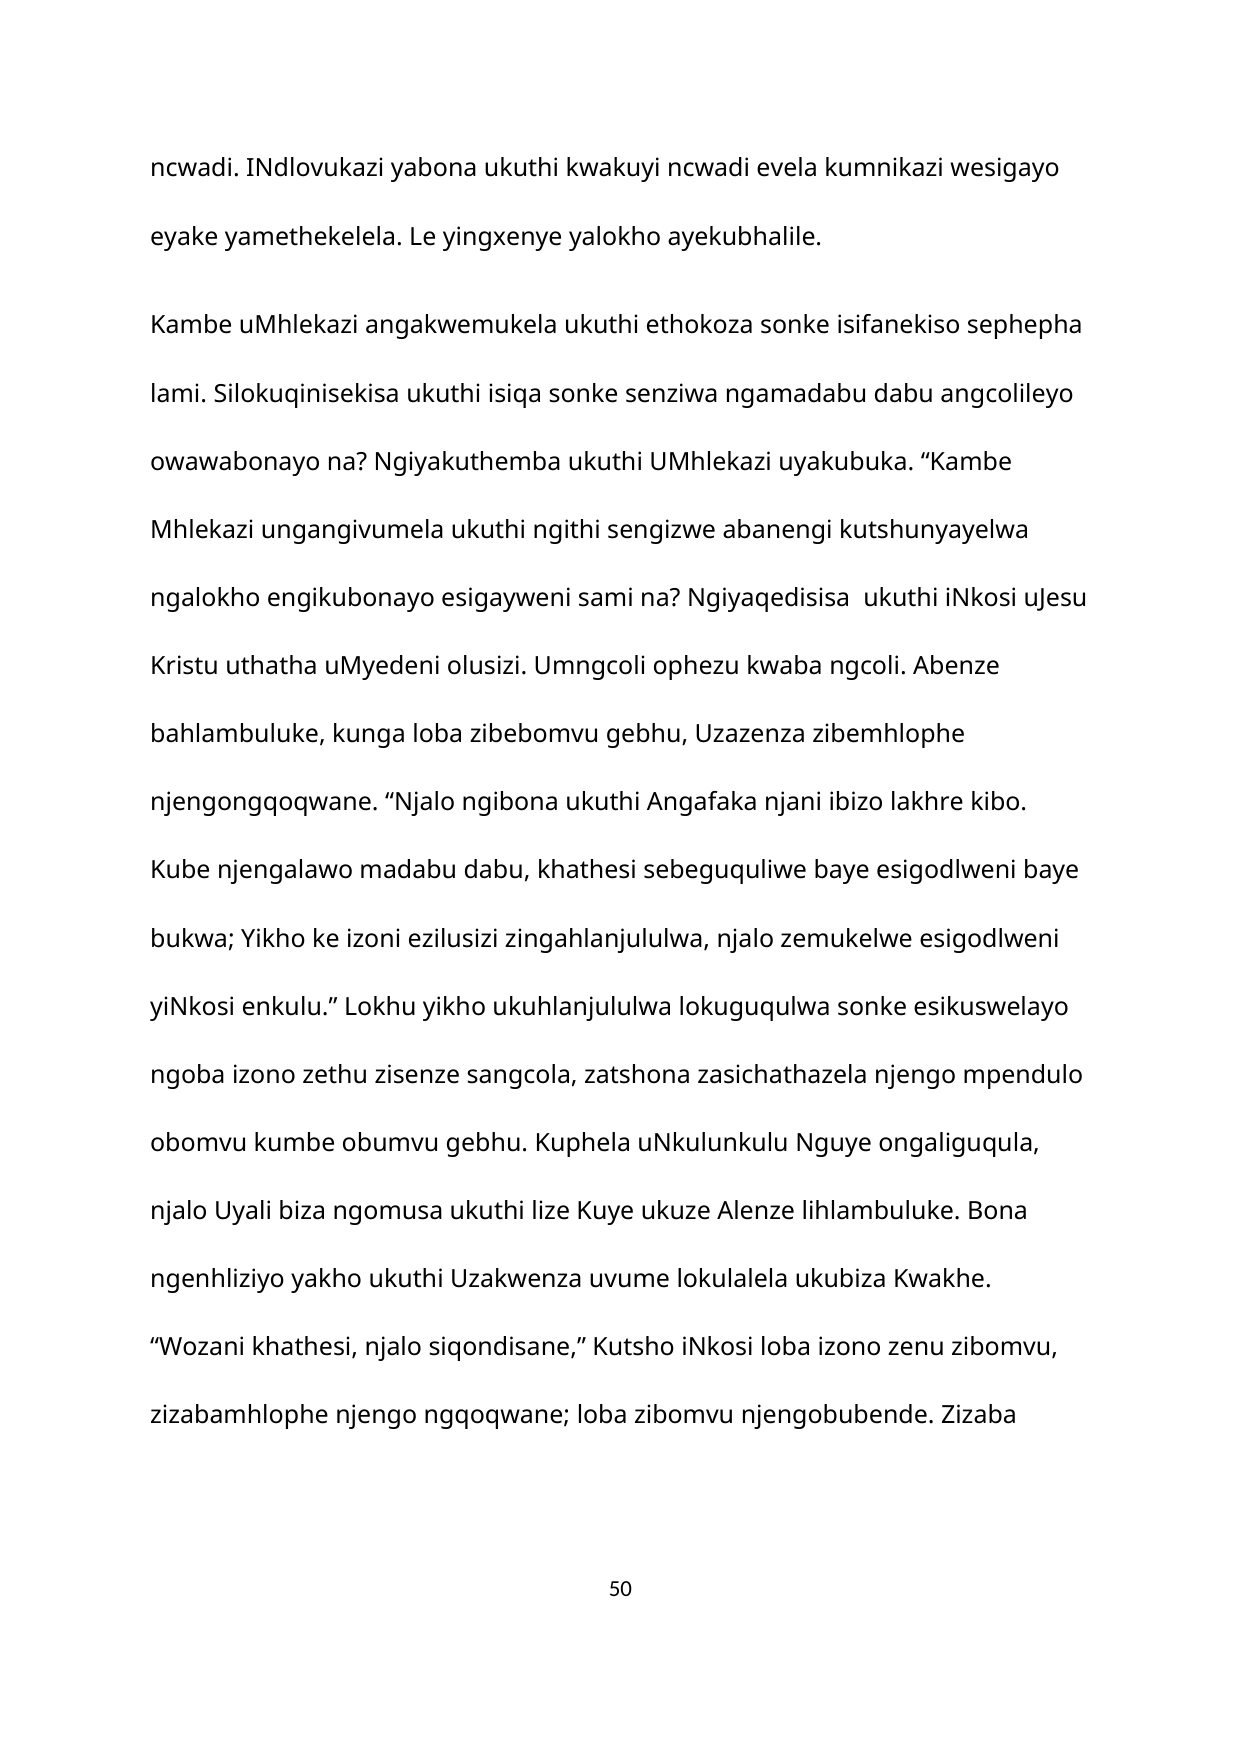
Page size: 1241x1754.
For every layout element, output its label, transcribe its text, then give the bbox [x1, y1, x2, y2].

text ncwadi. INdlovukazi yabona ukuthi kwakuyi ncwadi evela kumnikazi wesigayo eyake yamethekelela. Le yingxenye yalokho ayekubhalile. [150, 150, 1090, 252]
text Kambe uMhlekazi angakwemukela ukuthi ethokoza sonke isifanekiso sephepha lami. Silokuqinisekisa ukuthi isiqa sonke senziwa ngamadabu dabu angcolileyo owawabonayo na? Ngiyakuthemba ukuthi UMhlekazi uyakubuka. “Kambe Mhlekazi ungangivumela ukuthi ngithi sengizwe abanengi kutshunyayelwa ngalokho engikubonayo esigayweni sami na? Ngiyaqedisisa ukuthi iNkosi uJesu Kristu uthatha uMyedeni olusizi. Umngcoli ophezu kwaba ngcoli. Abenze bahlambuluke, kunga loba zibebomvu gebhu, Uzazenza zibemhlophe njengongqoqwane. “Njalo ngibona ukuthi Angafaka njani ibizo lakhre kibo. Kube njengalawo madabu dabu, khathesi sebeguquliwe baye esigodlweni baye bukwa; Yikho ke izoni ezilusizi zingahlanjululwa, njalo zemukelwe esigodlweni yiNkosi enkulu.” Lokhu yikho ukuhlanjululwa lokuguqulwa sonke esikuswelayo ngoba izono zethu zisenze sangcola, zatshona zasichathazela njengo mpendulo obomvu kumbe obumvu gebhu. Kuphela uNkulunkulu Nguye ongaliguqula, njalo Uyali biza ngomusa ukuthi lize Kuye ukuze Alenze lihlambuluke. Bona ngenhliziyo yakho ukuthi Uzakwenza uvume lokulalela ukubiza Kwakhe. “Wozani khathesi, njalo siqondisane,” Kutsho iNkosi loba izono zenu zibomvu, zizabamhlophe njengo ngqoqwane; loba zibomvu njengobubende. Zizaba [150, 307, 1090, 1431]
